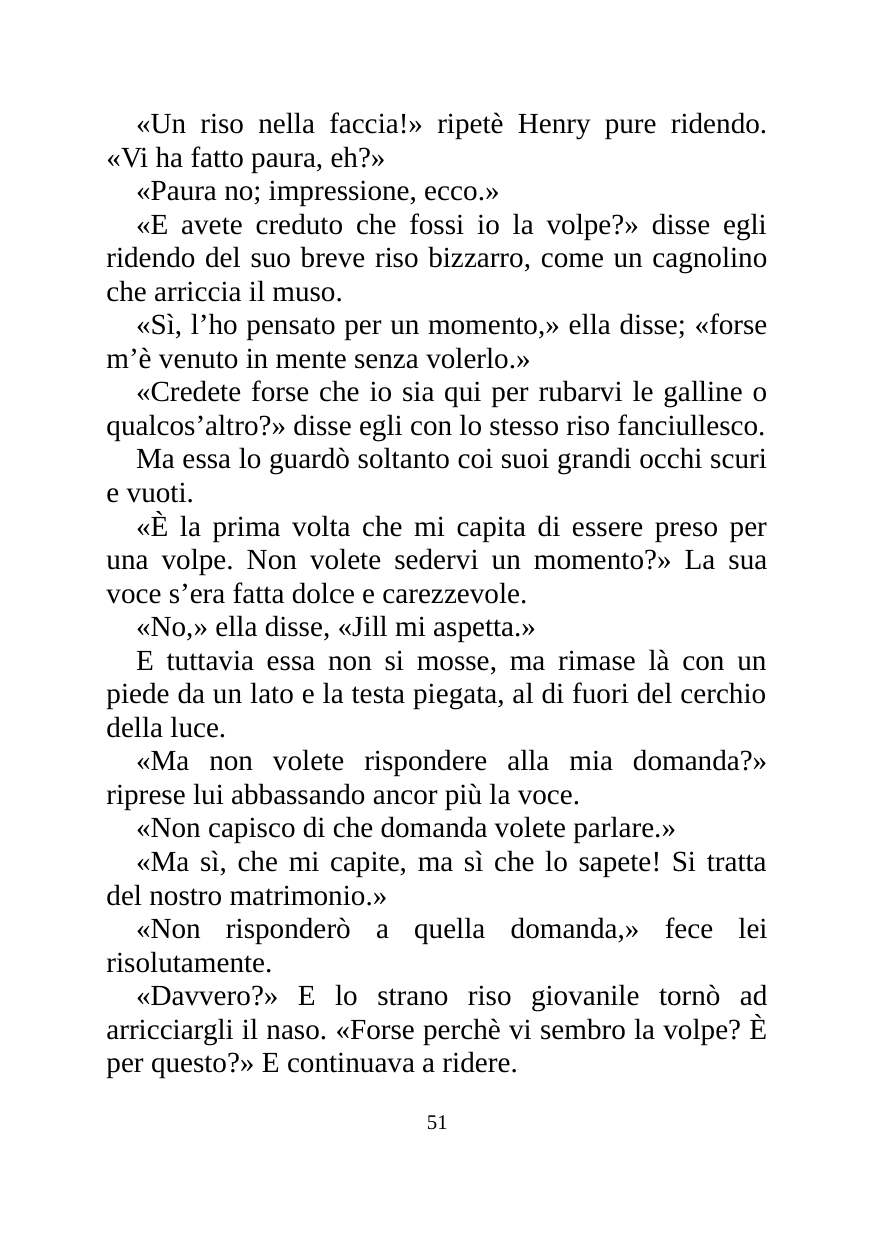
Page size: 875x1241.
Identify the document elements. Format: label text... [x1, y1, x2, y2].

text «Credete forse che io sia qui per rubarvi le galline o qualcos’altro?» disse egli con lo stesso riso fanciullesco. [106, 374, 768, 442]
text «No,» ella disse, «Jill mi aspetta.» [106, 609, 768, 643]
text «Non capisco di che domanda volete parlare.» [106, 811, 768, 844]
text «Un riso nella faccia!» ripetè Henry pure ridendo. «Vi ha fatto paura, eh?» [106, 106, 768, 173]
text «È la prima volta che mi capita di essere preso per una volpe. Non volete sedervi un momento?» La sua voce s’era fatta dolce e carezzevole. [106, 509, 768, 609]
text «Paura no; impressione, ecco.» [106, 173, 768, 207]
text «Ma sì, che mi capite, ma sì che lo sapete! Si tratta del nostro matrimonio.» [106, 844, 768, 911]
text «Non risponderò a quella domanda,» fece lei risolutamente. [106, 911, 768, 978]
text «Davvero?» E lo strano riso giovanile tornò ad arricciargli il naso. «Forse perchè vi sembro la volpe? È per questo?» E continuava a ridere. [106, 978, 768, 1079]
text E tuttavia essa non si mosse, ma rimase là con un piede da un lato e la testa piegata, al di fuori del cerchio della luce. [106, 643, 768, 743]
text «E avete creduto che fossi io la volpe?» disse egli ridendo del suo breve riso bizzarro, come un cagnolino che arriccia il muso. [106, 207, 768, 307]
text «Ma non volete rispondere alla mia domanda?» riprese lui abbassando ancor più la voce. [106, 743, 768, 811]
text Ma essa lo guardò soltanto coi suoi grandi occhi scuri e vuoti. [106, 442, 768, 509]
text «Sì, l’ho pensato per un momento,» ella disse; «forse m’è venuto in mente senza volerlo.» [106, 307, 768, 374]
